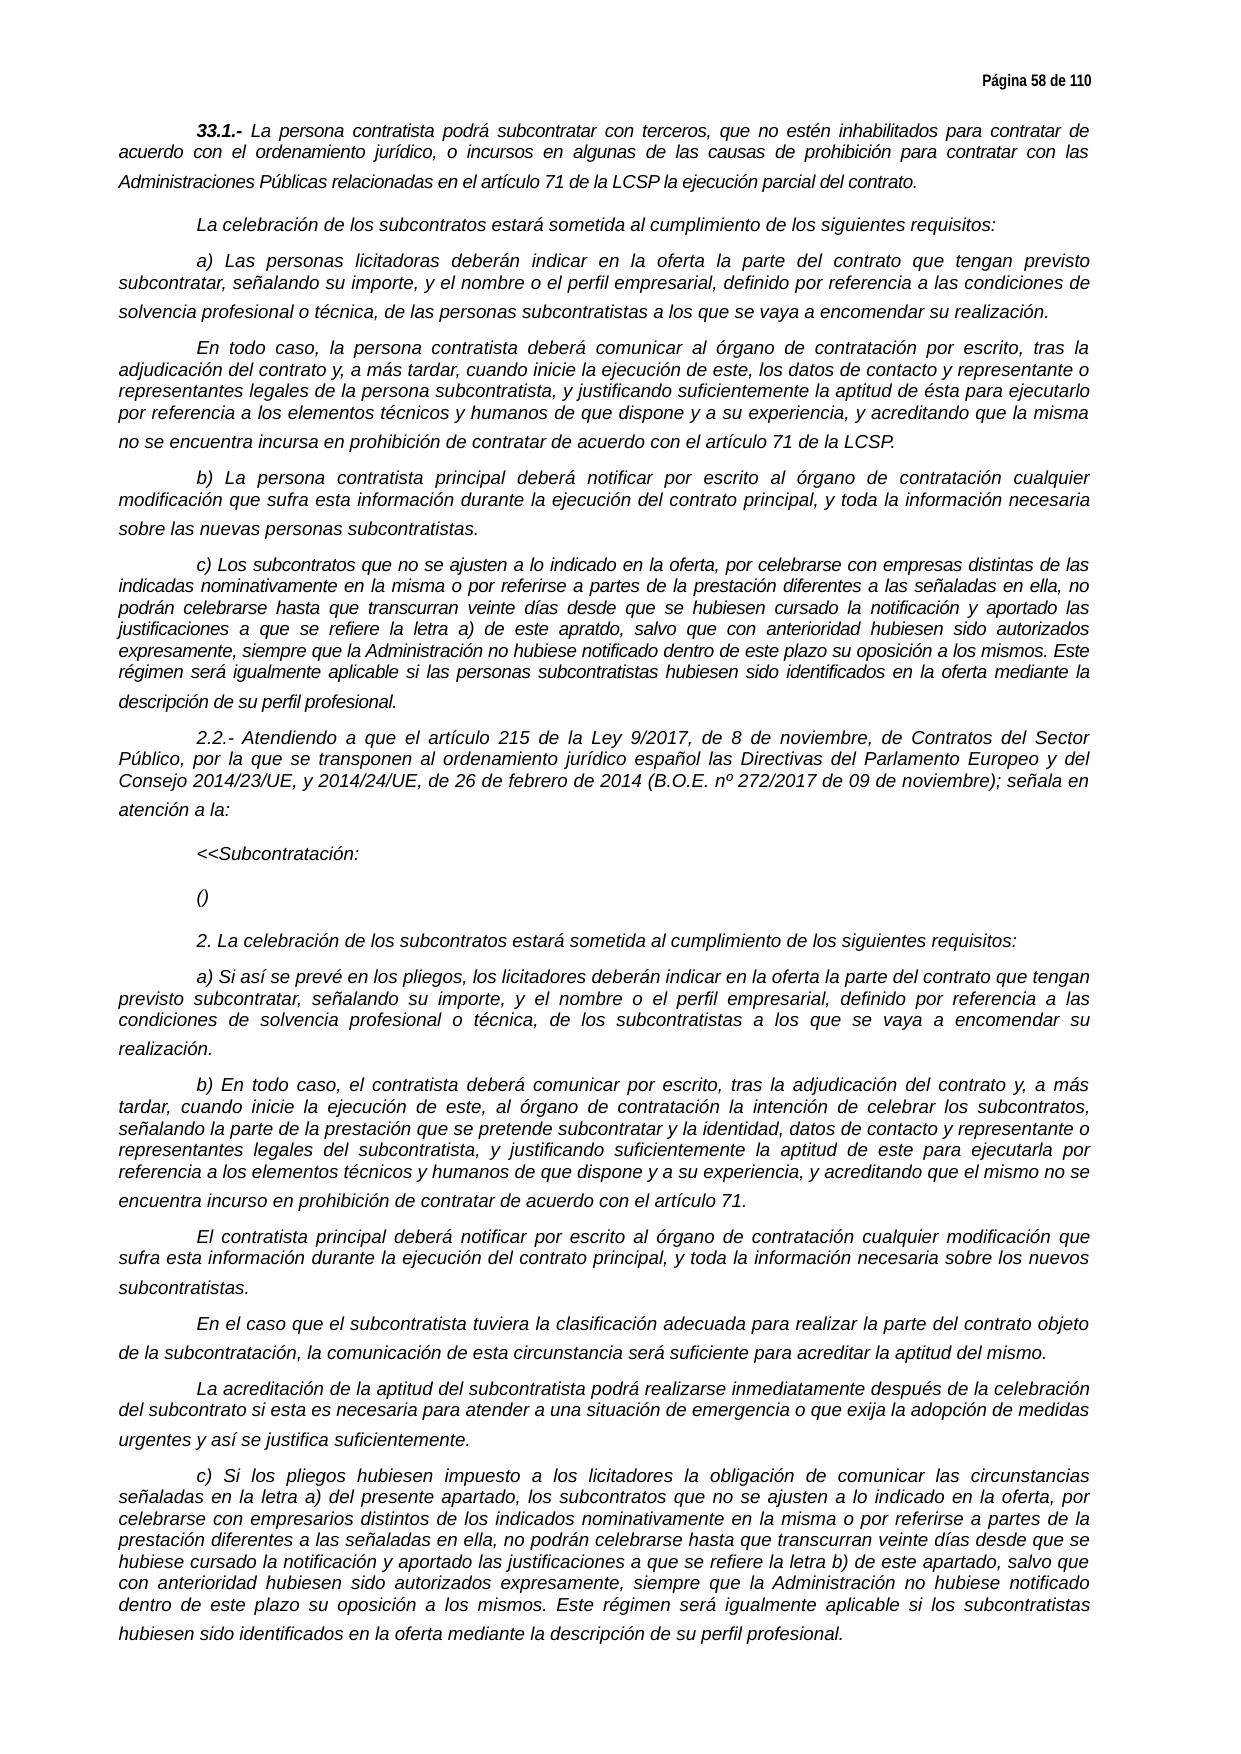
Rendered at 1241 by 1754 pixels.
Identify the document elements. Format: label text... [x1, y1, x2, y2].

text a) Las personas licitadoras deberán indicar en la oferta la parte del contrato que tengan previsto subcontratar, señalando su importe, y el nombre o el perfil empresarial, definido por referencia a las condiciones de solvencia profesional o técnica, de las personas subcontratistas a los que se vaya a encomendar su realización. [118, 250, 1092, 324]
text c) Los subcontratos que no se ajusten a lo indicado en la oferta, por celebrarse con empresas distintas de las indicadas nominativamente en la misma o por referirse a partes de la prestación diferentes a las señaladas en ella, no podrán celebrarse hasta que transcurran veinte días desde que se hubiesen cursado la notificación y aportado las justificaciones a que se refiere la letra a) de este apratdo, salvo que con anterioridad hubiesen sido autorizados expresamente, siempre que la Administración no hubiese notificado dentro de este plazo su oposición a los mismos. Este régimen será igualmente aplicable si las personas subcontratistas hubiesen sido identificados en la oferta mediante la descripción de su perfil profesional. [118, 553, 1092, 714]
text c) Si los pliegos hubiesen impuesto a los licitadores la obligación de comunicar las circunstancias señaladas en la letra a) del presente apartado, los subcontratos que no se ajusten a lo indicado en la oferta, por celebrarse con empresarios distintos de los indicados nominativamente en la misma o por referirse a partes de la prestación diferentes a las señaladas en ella, no podrán celebrarse hasta que transcurran veinte días desde que se hubiese cursado la notificación y aportado las justificaciones a que se refiere la letra b) de este apartado, salvo que con anterioridad hubiesen sido autorizados expresamente, siempre que la Administración no hubiese notificado dentro de este plazo su oposición a los mismos. Este régimen será igualmente aplicable si los subcontratistas hubiesen sido identificados en la oferta mediante la descripción de su perfil profesional. [118, 1464, 1092, 1646]
text El contratista principal deberá notificar por escrito al órgano de contratación cualquier modificación que sufra esta información durante la ejecución del contrato principal, y toda la información necesaria sobre los nuevos subcontratistas. [118, 1226, 1092, 1300]
text 33.1.- La persona contratista podrá subcontratar con terceros, que no estén inhabilitados para contratar de acuerdo con el ordenamiento jurídico, o incursos en algunas de las causas de prohibición para contratar con las Administraciones Públicas relacionadas en el artículo 71 de la LCSP la ejecución parcial del contrato. [118, 120, 1092, 194]
text 2.2.- Atendiendo a que el artículo 215 de la Ley 9/2017, de 8 de noviembre, de Contratos del Sector Público, por la que se transponen al ordenamiento jurídico español las Directivas del Parlamento Europeo y del Consejo 2014/23/UE, y 2014/24/UE, de 26 de febrero de 2014 (B.O.E. nº 272/2017 de 09 de noviembre); señala en atención a la: [118, 727, 1092, 822]
text 2. La celebración de los subcontratos estará sometida al cumplimiento de los siguientes requisitos: [118, 922, 1092, 953]
text En el caso que el subcontratista tuviera la clasificación adecuada para realizar la parte del contrato objeto de la subcontratación, la comunicación de esta circunstancia será suficiente para acreditar la aptitud del mismo. [118, 1312, 1092, 1365]
text b) En todo caso, el contratista deberá comunicar por escrito, tras la adjudicación del contrato y, a más tardar, cuando inicie la ejecución de este, al órgano de contratación la intención de celebrar los subcontratos, señalando la parte de la prestación que se pretende subcontratar y la identidad, datos de contacto y representante o representantes legales del subcontratista, y justificando suficientemente la aptitud de este para ejecutarla por referencia a los elementos técnicos y humanos de que dispone y a su experiencia, y acreditando que el mismo no se encuentra incurso en prohibición de contratar de acuerdo con el artículo 71. [118, 1074, 1092, 1213]
text () [118, 878, 1092, 910]
text a) Si así se prevé en los pliegos, los licitadores deberán indicar en la oferta la parte del contrato que tengan previsto subcontratar, señalando su importe, y el nombre o el perfil empresarial, definido por referencia a las condiciones de solvencia profesional o técnica, de los subcontratistas a los que se vaya a encomendar su realización. [118, 966, 1092, 1062]
text La acreditación de la aptitud del subcontratista podrá realizarse inmediatamente después de la celebración del subcontrato si esta es necesaria para atender a una situación de emergencia o que exija la adopción de medidas urgentes y así se justifica suficientemente. [118, 1378, 1092, 1452]
text En todo caso, la persona contratista deberá comunicar al órgano de contratación por escrito, tras la adjudicación del contrato y, a más tardar, cuando inicie la ejecución de este, los datos de contacto y representante o representantes legales de la persona subcontratista, y justificando suficientemente la aptitud de ésta para ejecutarlo por referencia a los elementos técnicos y humanos de que dispone y a su experiencia, y acreditando que la misma no se encuentra incursa en prohibición de contratar de acuerdo con el artículo 71 de la LCSP. [118, 337, 1092, 454]
text La celebración de los subcontratos estará sometida al cumplimiento de los siguientes requisitos: [118, 206, 1092, 238]
text <<Subcontratación: [118, 835, 1092, 866]
text b) La persona contratista principal deberá notificar por escrito al órgano de contratación cualquier modificación que sufra esta información durante la ejecución del contrato principal, y toda la información necesaria sobre las nuevas personas subcontratistas. [118, 467, 1092, 541]
